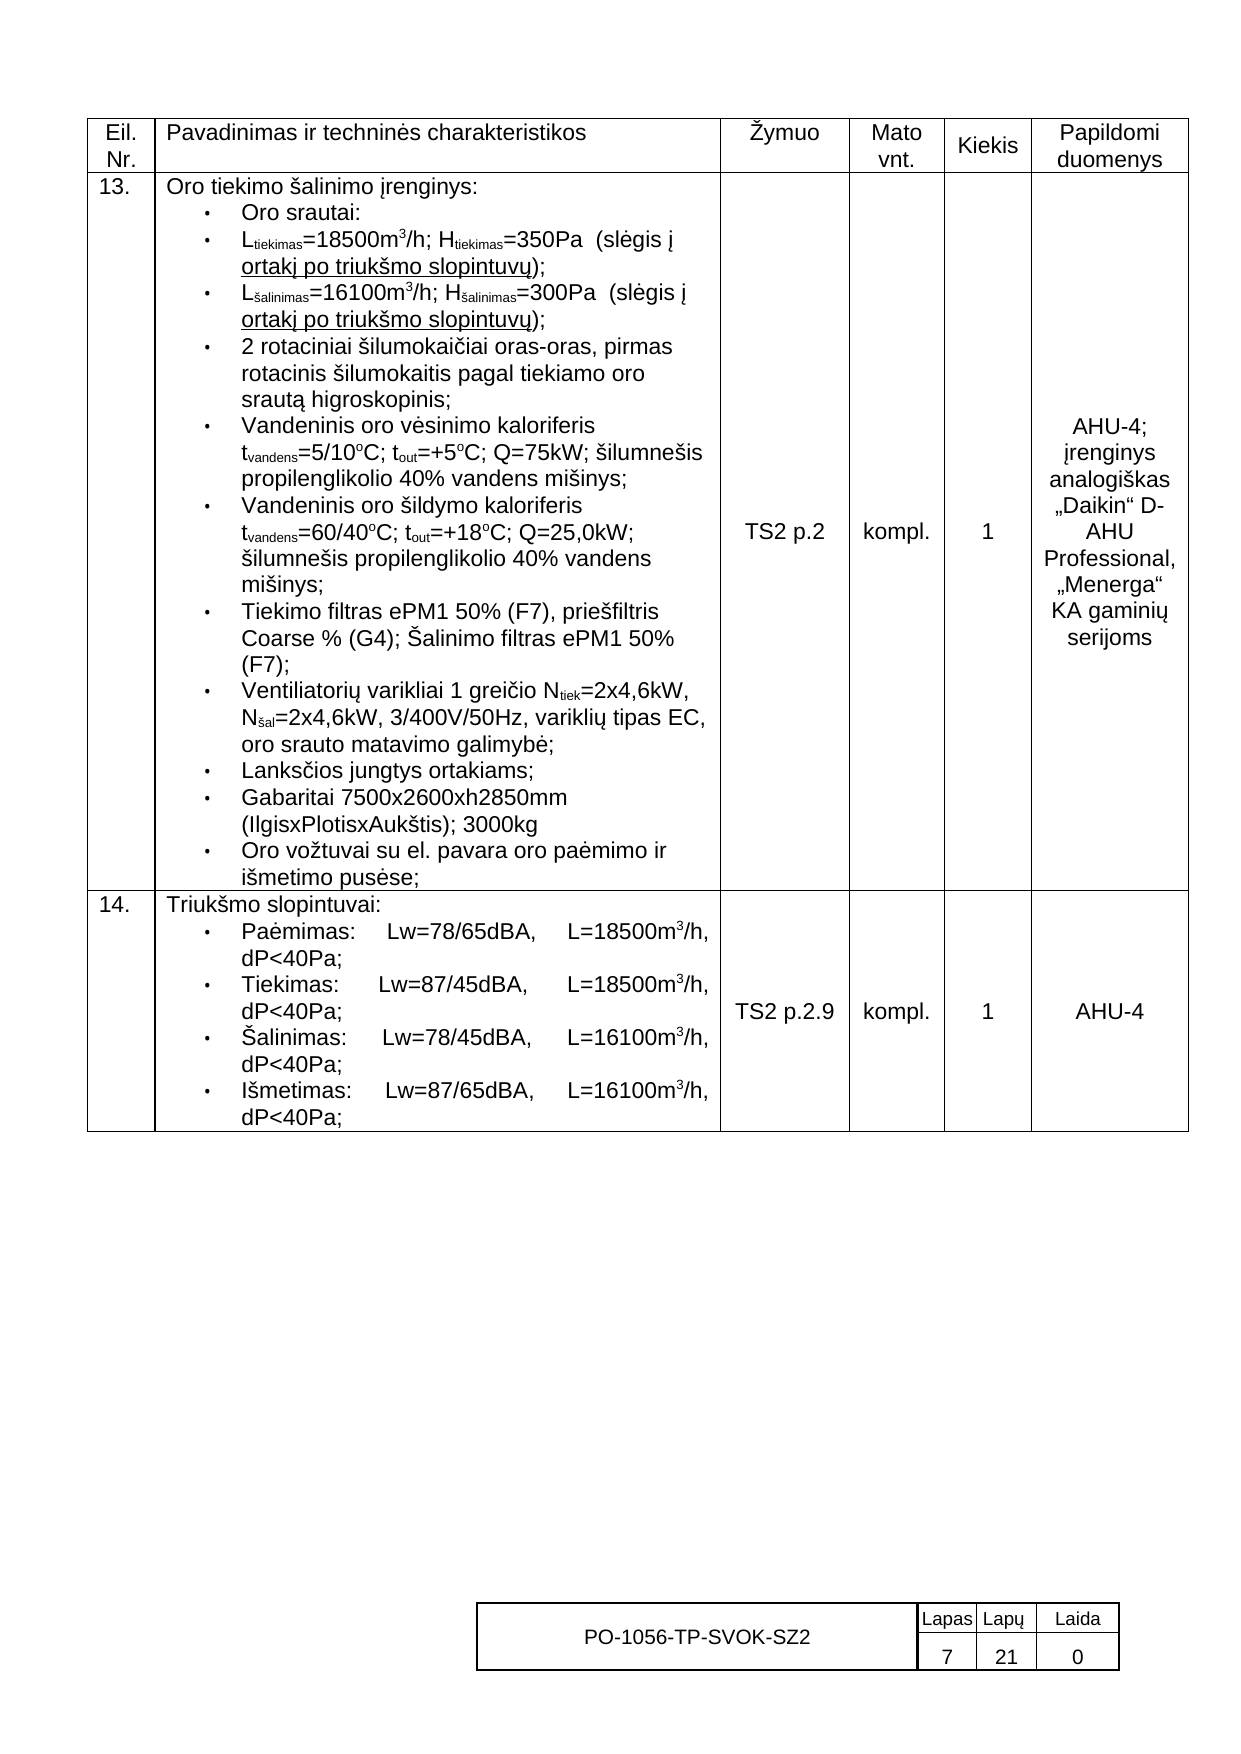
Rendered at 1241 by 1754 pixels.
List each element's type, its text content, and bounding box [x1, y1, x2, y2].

table_header Pavadinimas ir techninės charakteristikos [156, 119, 720, 172]
table_cell [88, 891, 154, 1131]
table_cell Triukšmo slopintuvai: Paėmimas: Lw=78/65dBA, L=18500m3/h, dP<40Pa; Tiekimas: Lw=87/45dBA, L=18500m3/h, dP<40Pa; Šalinimas: Lw=78/45dBA, L=16100m3/h, dP<40Pa; Išmetimas: Lw=87/65dBA, L=16100m3/h, dP<40Pa; [156, 891, 720, 1131]
table_cell kompl. [850, 891, 944, 1131]
table_cell 1 [945, 173, 1031, 890]
table_header Mato vnt. [850, 119, 944, 172]
table_cell Oro tiekimo šalinimo įrenginys: Oro srautai: Ltiekimas=18500m3/h; Htiekimas=350Pa (slėgis į ortakį po triukšmo slopintuvų); Lšalinimas=16100m3/h; Hšalinimas=300Pa (slėgis į ortakį po triukšmo slopintuvų); 2 rotaciniai šilumokaičiai oras-oras, pirmas rotacinis šilumokaitis pagal tiekiamo oro srautą higroskopinis; Vandeninis oro vėsinimo kaloriferis tvandens=5/10oC; tout=+5oC; Q=75kW; šilumnešis propilenglikolio 40% vandens mišinys; Vandeninis oro šildymo kaloriferis tvandens=60/40oC; tout=+18oC; Q=25,0kW; šilumnešis propilenglikolio 40% vandens mišinys; Tiekimo filtras ePM1 50% (F7), priešfiltris Coarse % (G4); Šalinimo filtras ePM1 50% (F7); Ventiliatorių varikliai 1 greičio Ntiek=2x4,6kW, Nšal=2x4,6kW, 3/400V/50Hz, variklių tipas EC, oro srauto matavimo galimybė; Lanksčios jungtys ortakiams; Gabaritai 7500x2600xh2850mm (IlgisxPlotisxAukštis); 3000kg Oro vožtuvai su el. pavara oro paėmimo ir išmetimo pusėse; [156, 173, 720, 890]
table_cell kompl. [850, 173, 944, 890]
table_cell 1 [945, 891, 1031, 1131]
table_cell AHU-4; įrenginys analogiškas „Daikin“ D-AHU Professional, „Menerga“ KA gaminių serijoms [1032, 173, 1188, 890]
table_cell TS2 p.2 [721, 173, 849, 890]
table_cell [88, 173, 154, 890]
table_header Kiekis [945, 119, 1031, 172]
table_header Žymuo [721, 119, 849, 172]
table_cell TS2 p.2.9 [721, 891, 849, 1131]
table_cell AHU-4 [1032, 891, 1188, 1131]
table_header Eil. Nr. [88, 119, 154, 172]
table_header Papildomi duomenys [1032, 119, 1188, 172]
